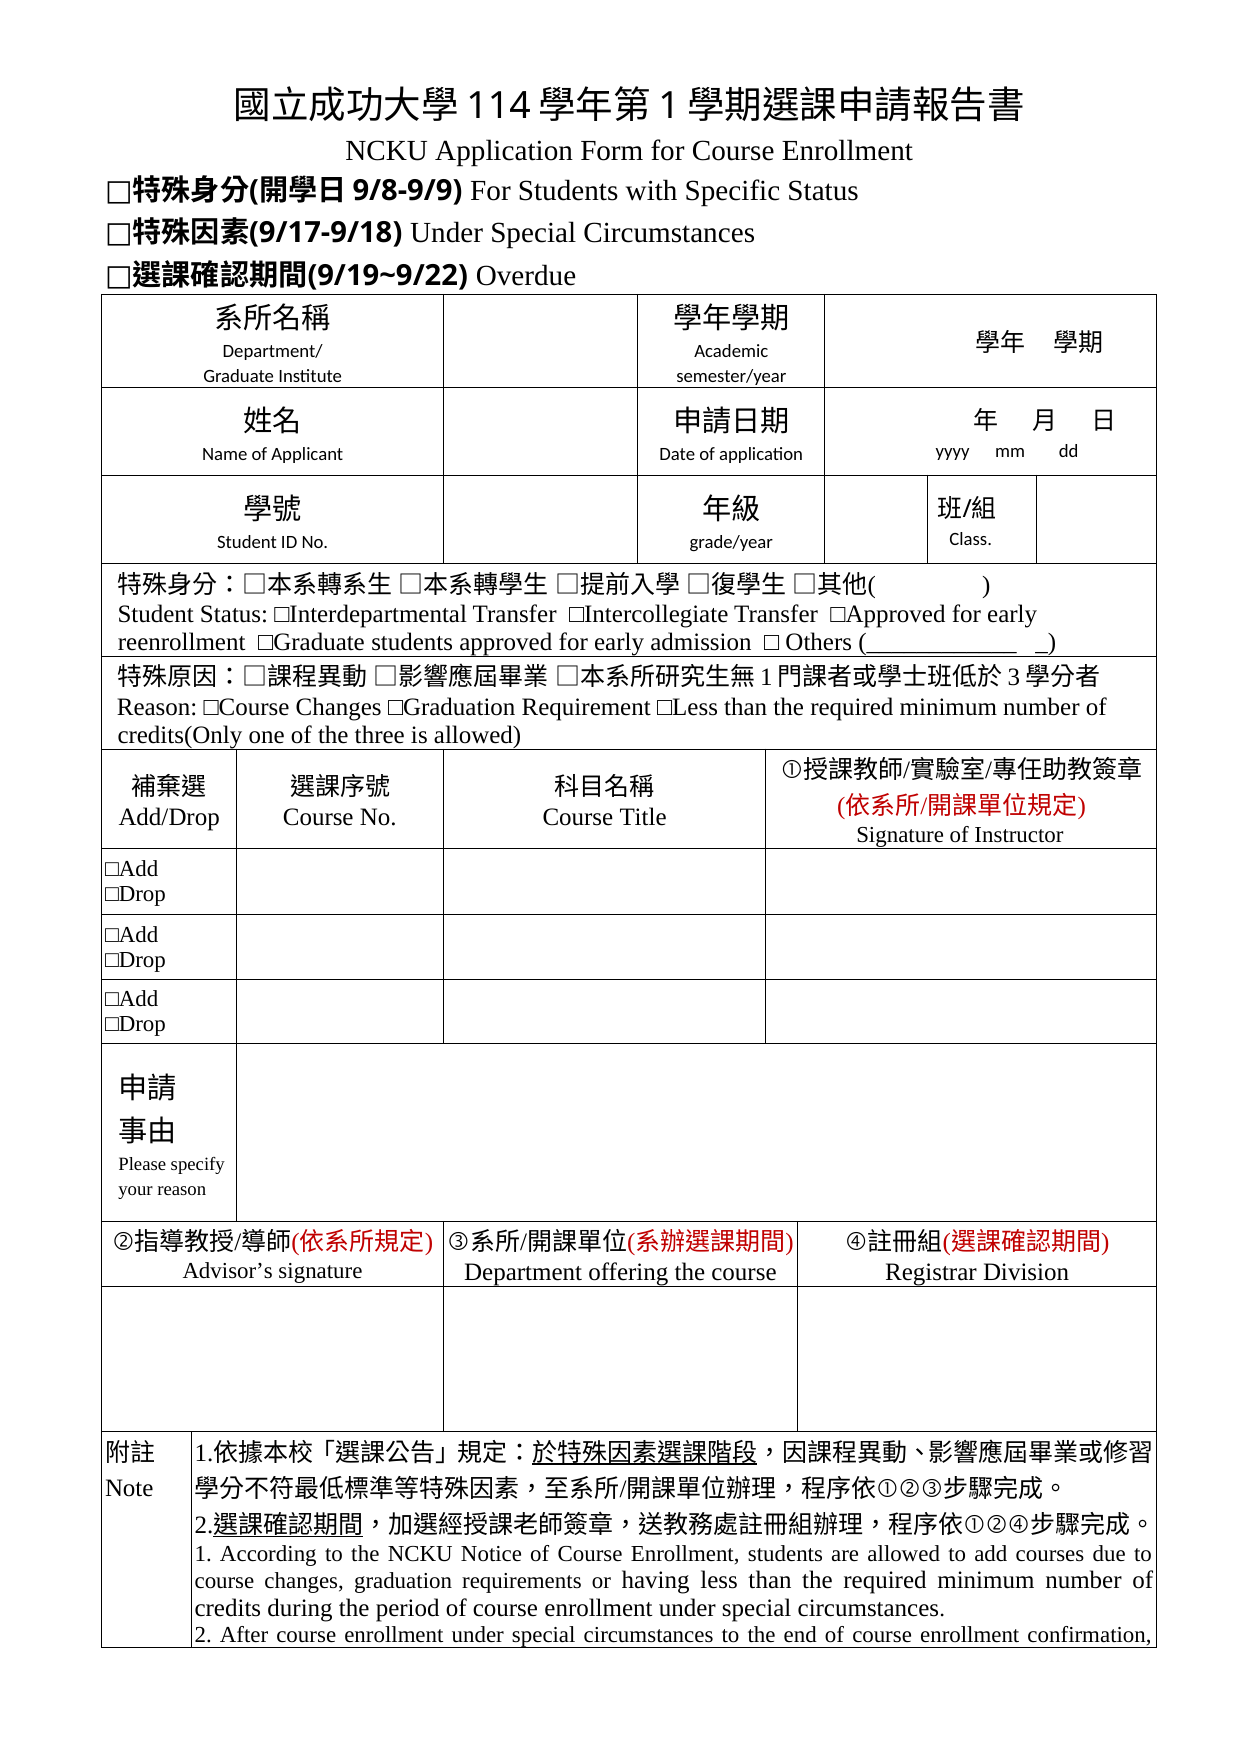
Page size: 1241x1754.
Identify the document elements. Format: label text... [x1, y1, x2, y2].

table_cell 附註 Note [102, 1432, 191, 1647]
table_cell 學號 Student ID No. [102, 476, 443, 563]
table_cell [444, 476, 637, 563]
table_cell [444, 915, 765, 979]
table_cell □Add □Drop [102, 849, 236, 914]
table_cell 選課序號 Course No. [237, 750, 443, 847]
table_cell [766, 980, 1156, 1043]
table_cell 申請 事由 Please specify your reason [102, 1044, 236, 1221]
table_cell [766, 849, 1156, 914]
table_cell [444, 295, 637, 387]
table_cell 系所名稱 Department/ Graduate Institute [102, 295, 443, 387]
table_cell [444, 388, 637, 474]
table_cell 年級 grade/year [638, 476, 824, 563]
table_cell [444, 1287, 797, 1431]
table_cell 1.依據本校「選課公告」規定：於特殊因素選課階段，因課程異動、影響應屆畢業或修習學分不符最低標準等特殊因素，至系所/開課單位辦理，程序依步驟完成。 2.選課確認期間，加選經授課老師簽章，送教務處註冊組辦理，程序依步驟完成。 1. According to the NCKU Notice of Course Enrollment, students are allowed to add courses due to course changes, graduation requirements or having less than the required minimum number of credits during the period of course enrollment under special circumstances. 2. After course enrollment under special circumstances to the end of course enrollment confirmation, [192, 1432, 1156, 1647]
table_cell 註冊組(選課確認期間) Registrar Division [798, 1222, 1156, 1286]
table_cell 授課教師/實驗室/專任助教簽章 (依系所/開課單位規定) Signature of Instructor [766, 750, 1156, 847]
table_cell [444, 849, 765, 914]
table_cell [444, 980, 765, 1043]
table_cell 指導教授/導師(依系所規定) Advisor’s signature [102, 1222, 443, 1286]
table_cell [237, 980, 443, 1043]
table_cell [825, 476, 927, 563]
table_cell 特殊原因：□課程異動 □影響應屆畢業 □本系所研究生無1門課者或學士班低於3學分者 Reason: □Course Changes □Graduation Requirement □Less than the required minimum number of credits(Only one of the three is allowed) [102, 657, 1156, 748]
table_cell [237, 915, 443, 979]
table_cell [798, 1287, 1156, 1431]
table_cell [766, 915, 1156, 979]
table_cell 特殊身分：□本系轉系生 □本系轉學生 □提前入學 □復學生 □其他( ) Student Status: □Interdepartmental Transfer □Intercollegiate Transfer □Approved for early reenrollment □Graduate students approved for early admission □ Others (____________ _) [102, 564, 1156, 656]
table_cell 班/組 Class. [928, 476, 1036, 563]
table_cell 姓名 Name of Applicant [102, 388, 443, 474]
table_cell □Add □Drop [102, 980, 236, 1043]
table_cell 科目名稱 Course Title [444, 750, 765, 847]
table_cell □Add □Drop [102, 915, 236, 979]
table_cell 補棄選 Add/Drop [102, 750, 236, 847]
table_cell 系所/開課單位(系辦選課期間) Department offering the course [444, 1222, 797, 1286]
table_cell 年 月 日 yyyy mm dd [825, 388, 1156, 474]
table_cell [102, 1287, 443, 1431]
table_cell [1037, 476, 1156, 563]
table_cell 申請日期 Date of application [638, 388, 824, 474]
table_cell [237, 849, 443, 914]
table_header 國立成功大學114學年第1學期選課申請報告書 NCKU Application Form for Course Enrollment □特殊身分(開學日9/8-9/9) For Students with Specific Status □特殊因素(9/17-9/18) Under Special Circumstances □選課確認期間(9/19~9/22) Overdue [102, 75, 1156, 294]
table_cell 學年 學期 [825, 295, 1156, 387]
table_cell 學年學期 Academic semester/year [638, 295, 824, 387]
table_cell [237, 1044, 1156, 1221]
